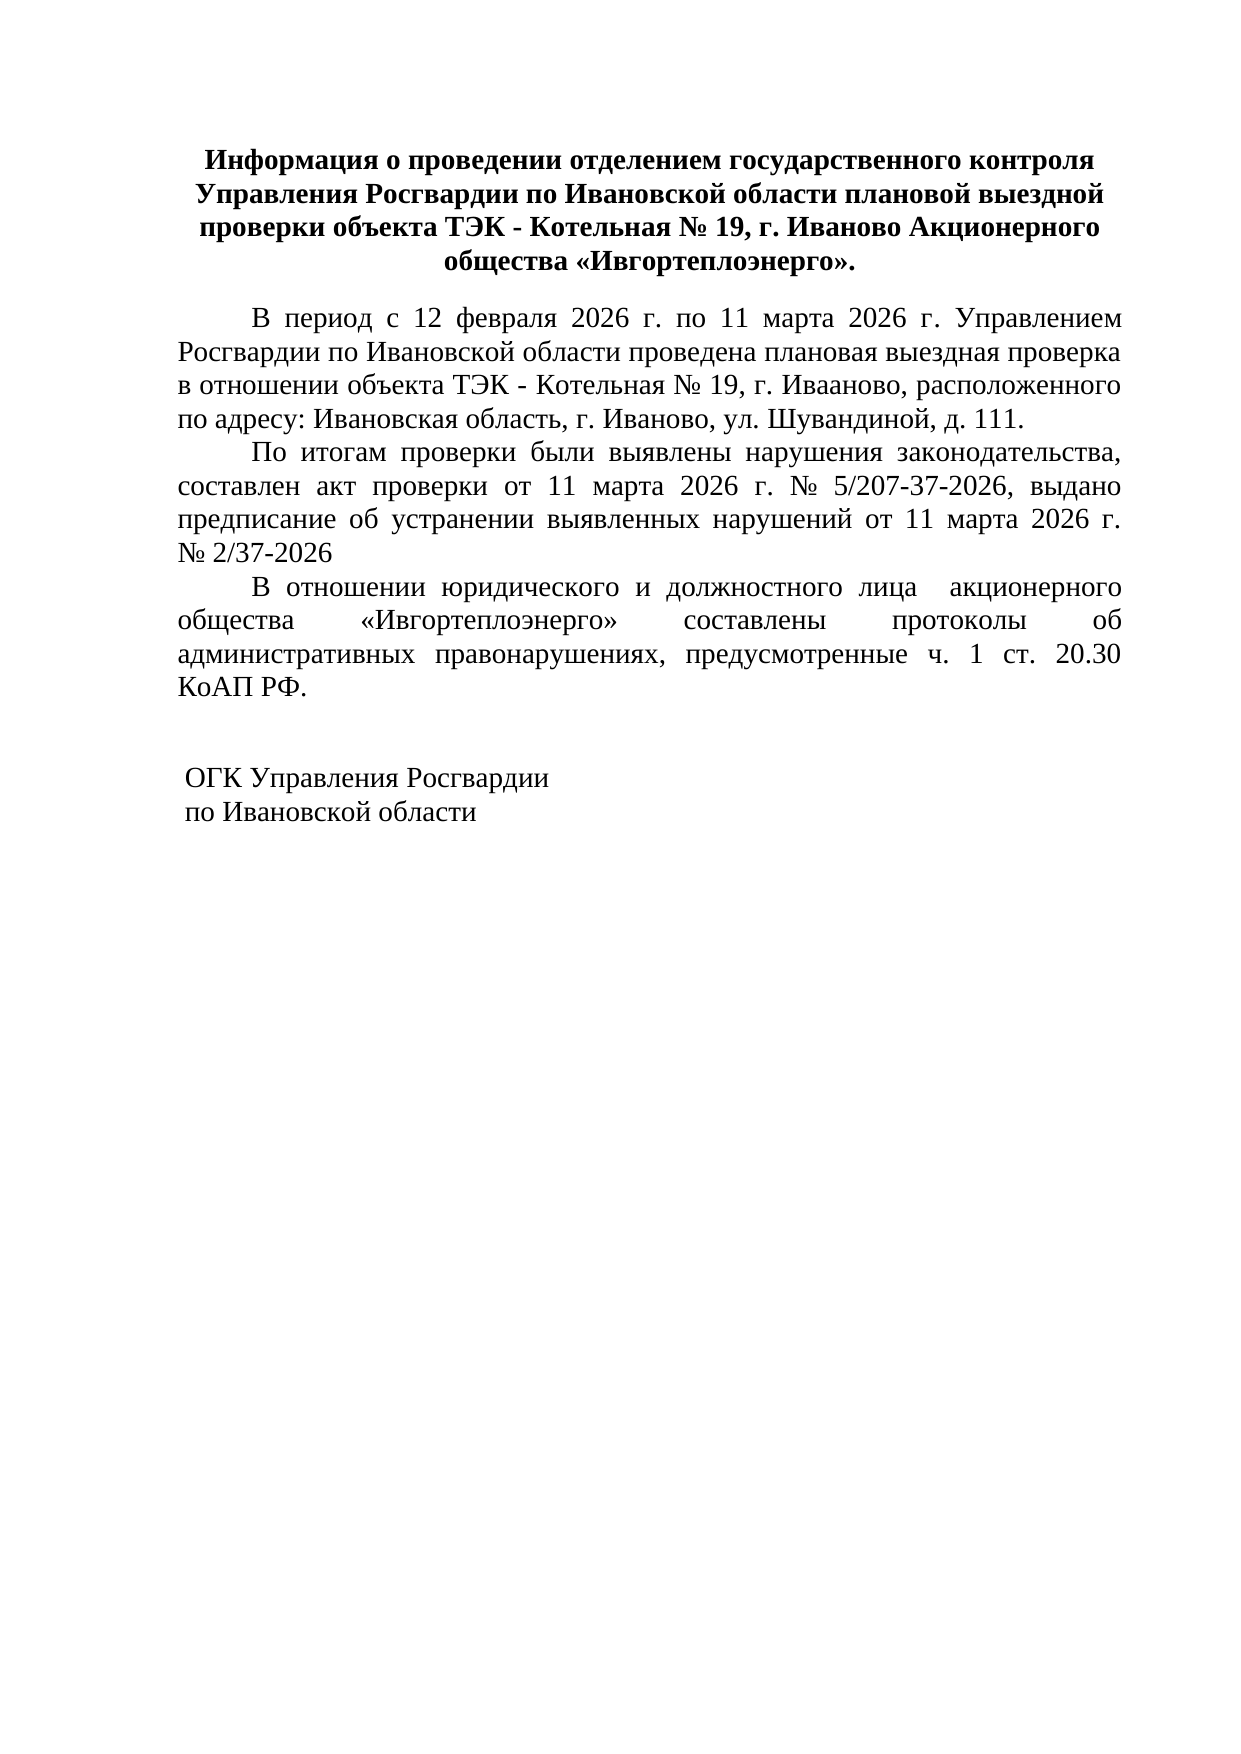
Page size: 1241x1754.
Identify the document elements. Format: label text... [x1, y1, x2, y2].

text ОГК Управления Росгвардии [177, 761, 1122, 794]
text В период с 12 февраля 2026 г. по 11 марта 2026 г. Управлением Росгвардии по Ивановской области проведена плановая выездная проверка в отношении объекта ТЭК - Котельная № 19, г. Ивааново, расположенного по адресу: Ивановская область, г. Иваново, ул. Шувандиной, д. 111. [177, 300, 1122, 434]
text По итогам проверки были выявлены нарушения законодательства, составлен акт проверки от 11 марта 2026 г. № 5/207-37-2026, выдано предписание об устранении выявленных нарушений от 11 марта 2026 г. № 2/37-2026 [177, 434, 1122, 569]
text по Ивановской области [177, 794, 1122, 828]
text Информация о проведении отделением государственного контроля Управления Росгвардии по Ивановской области плановой выездной проверки объекта ТЭК - Котельная № 19, г. Иваново Акционерного общества «Ивгортеплоэнерго». [177, 142, 1122, 276]
text В отношении юридического и должностного лица акционерного общества «Ивгортеплоэнерго» составлены протоколы об административных правонарушениях, предусмотренные ч. 1 ст. 20.30 КоАП РФ. [177, 569, 1122, 703]
